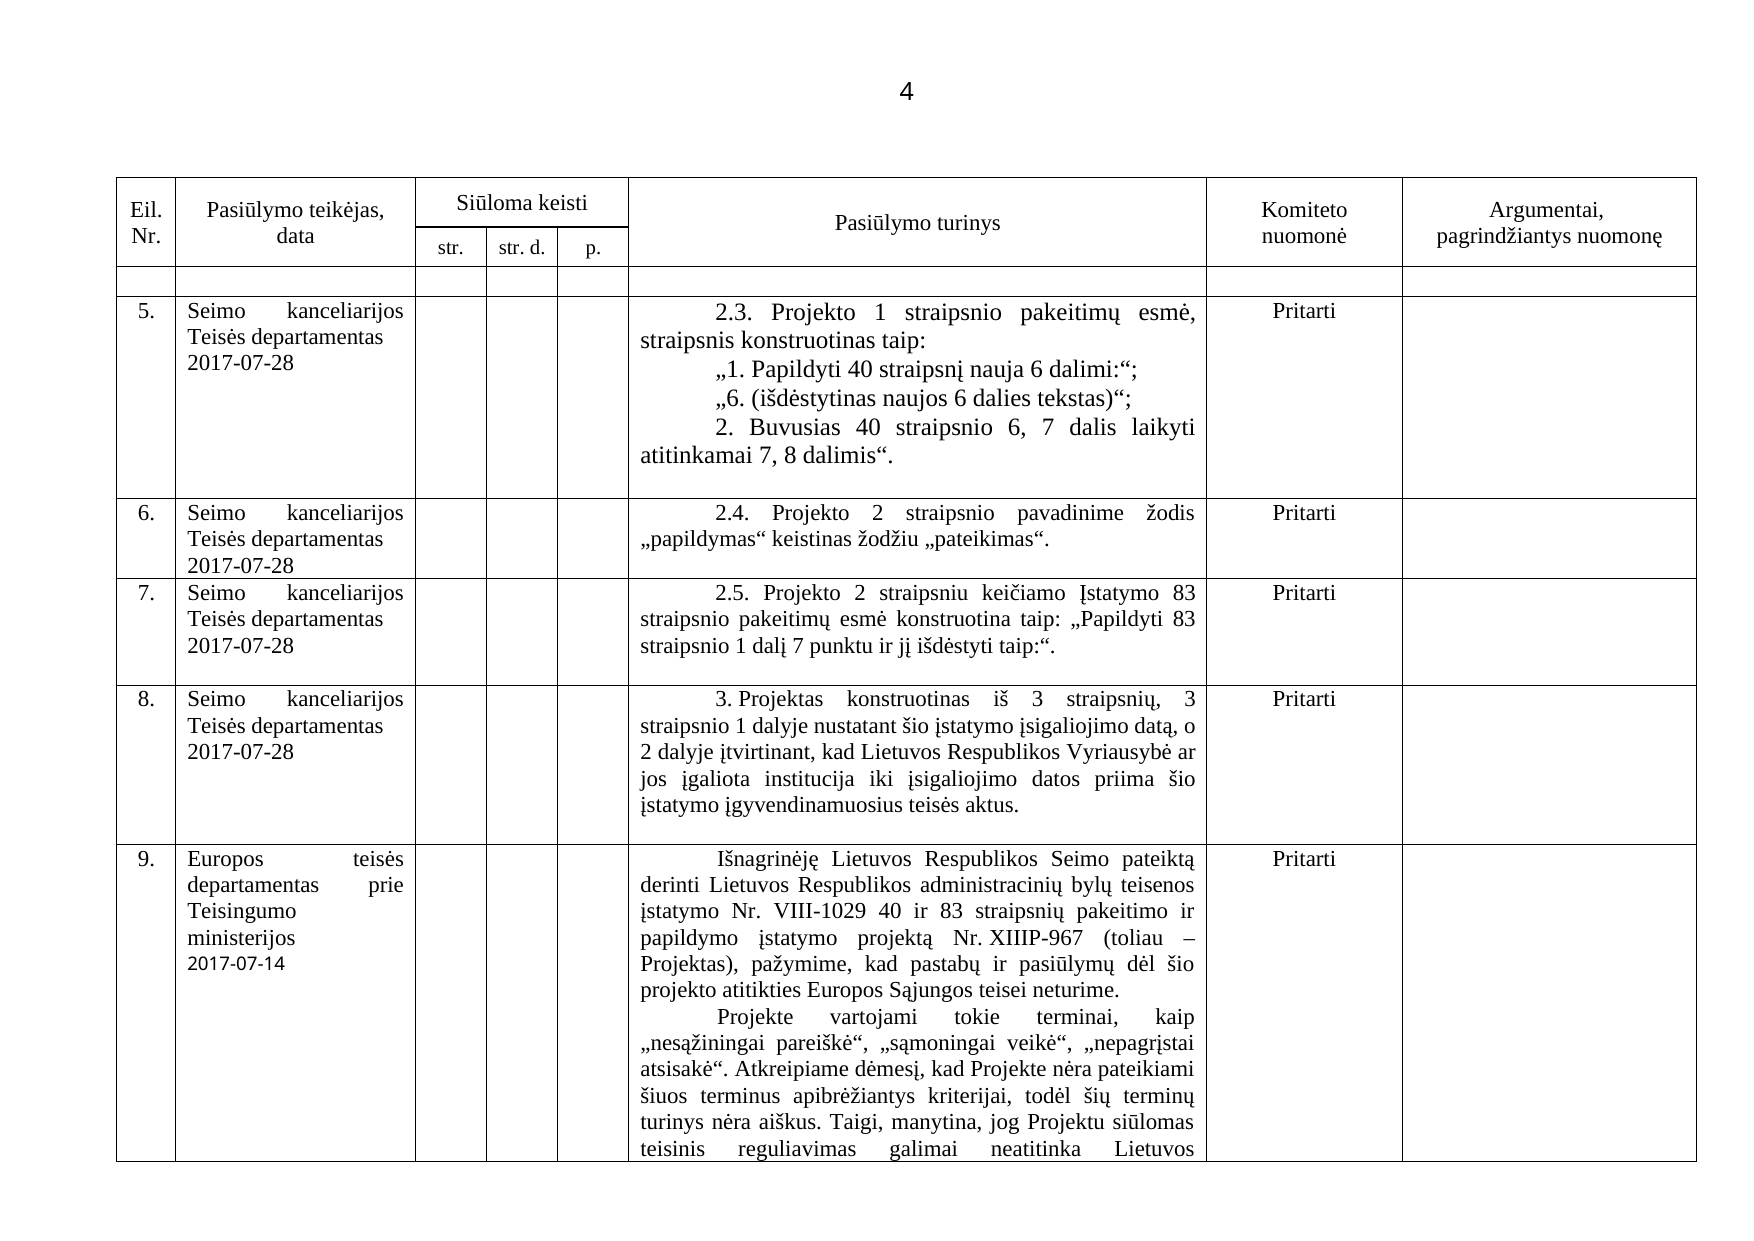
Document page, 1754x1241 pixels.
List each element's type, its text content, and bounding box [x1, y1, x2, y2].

table_cell Pritarti [1207, 686, 1402, 844]
table_cell [416, 297, 486, 498]
table_cell [558, 267, 628, 296]
table_header Siūloma keisti [416, 178, 628, 226]
table_header Argumentai, pagrindžiantys nuomonę [1403, 178, 1696, 266]
table_header Pasiūlymo teikėjas, data [176, 178, 415, 266]
table_cell 2.4. Projekto 2 straipsnio pavadinime žodis „papildymas“ keistinas žodžiu „pateikimas“. [629, 499, 1206, 578]
table_cell Seimo kanceliarijos Teisės departamentas 2017-07-28 [176, 686, 415, 844]
table_cell 8. [117, 686, 175, 844]
table_cell [416, 267, 486, 296]
table_cell [558, 686, 628, 844]
table_cell Pritarti [1207, 579, 1402, 684]
table_cell [1403, 579, 1696, 684]
table_cell [1403, 499, 1696, 578]
table_cell [629, 267, 1206, 296]
table_cell [1403, 267, 1696, 296]
table_cell [487, 686, 557, 844]
table_cell [558, 845, 628, 1161]
table_cell [1403, 686, 1696, 844]
table_cell [117, 267, 175, 296]
table_header Komiteto nuomonė [1207, 178, 1402, 266]
table_cell Pritarti [1207, 499, 1402, 578]
table_cell Pritarti [1207, 297, 1402, 498]
table_cell 3. Projektas konstruotinas iš 3 straipsnių, 3 straipsnio 1 dalyje nustatant šio įstatymo įsigaliojimo datą, o 2 dalyje įtvirtinant, kad Lietuvos Respublikos Vyriausybė ar jos įgaliota institucija iki įsigaliojimo datos priima šio įstatymo įgyvendinamuosius teisės aktus. [629, 686, 1206, 844]
table_cell [416, 845, 486, 1161]
table_cell Seimo kanceliarijos Teisės departamentas 2017-07-28 [176, 297, 415, 498]
table_cell [1403, 845, 1696, 1161]
table_cell Seimo kanceliarijos Teisės departamentas 2017-07-28 [176, 579, 415, 684]
table_cell 7. [117, 579, 175, 684]
table_cell [558, 579, 628, 684]
table_cell Europos teisės departamentas prie Teisingumo ministerijos 2017-07-14 [176, 845, 415, 1161]
table_cell [487, 845, 557, 1161]
table_cell 5. [117, 297, 175, 498]
table_header Pasiūlymo turinys [629, 178, 1206, 266]
table_cell [1207, 267, 1402, 296]
table_cell [416, 686, 486, 844]
table_cell 2.3. Projekto 1 straipsnio pakeitimų esmė, straipsnis konstruotinas taip: „1. Papildyti 40 straipsnį nauja 6 dalimi:“; „6. (išdėstytinas naujos 6 dalies tekstas)“; 2. Buvusias 40 straipsnio 6, 7 dalis laikyti atitinkamai 7, 8 dalimis“. [629, 297, 1206, 498]
table_cell [416, 499, 486, 578]
table_cell [487, 267, 557, 296]
table_cell [1403, 297, 1696, 498]
table_cell p. [558, 228, 628, 266]
table_cell [487, 297, 557, 498]
table_cell [487, 499, 557, 578]
table_cell str. [416, 228, 486, 266]
table_cell Pritarti [1207, 845, 1402, 1161]
table_cell 2.5. Projekto 2 straipsniu keičiamo Įstatymo 83 straipsnio pakeitimų esmė konstruotina taip: „Papildyti 83 straipsnio 1 dalį 7 punktu ir jį išdėstyti taip:“. [629, 579, 1206, 684]
table_cell 9. [117, 845, 175, 1161]
table_cell str. d. [487, 228, 557, 266]
table_cell [558, 297, 628, 498]
table_cell [487, 579, 557, 684]
table_cell [416, 579, 486, 684]
table_cell Išnagrinėję Lietuvos Respublikos Seimo pateiktą derinti Lietuvos Respublikos administracinių bylų teisenos įstatymo Nr. VIII-1029 40 ir 83 straipsnių pakeitimo ir papildymo įstatymo projektą Nr. XIIIP-967 (toliau – Projektas), pažymime, kad pastabų ir pasiūlymų dėl šio projekto atitikties Europos Sąjungos teisei neturime. Projekte vartojami tokie terminai, kaip „nesąžiningai pareiškė“, „sąmoningai veikė“, „nepagrįstai atsisakė“. Atkreipiame dėmesį, kad Projekte nėra pateikiami šiuos terminus apibrėžiantys kriterijai, todėl šių terminų turinys nėra aiškus. Taigi, manytina, jog Projektu siūlomas teisinis reguliavimas galimai neatitinka Lietuvos [629, 845, 1206, 1161]
table_header Eil. Nr. [117, 178, 175, 266]
table_cell [176, 267, 415, 296]
table_cell 6. [117, 499, 175, 578]
table_cell [558, 499, 628, 578]
table_cell Seimo kanceliarijos Teisės departamentas 2017-07-28 [176, 499, 415, 578]
